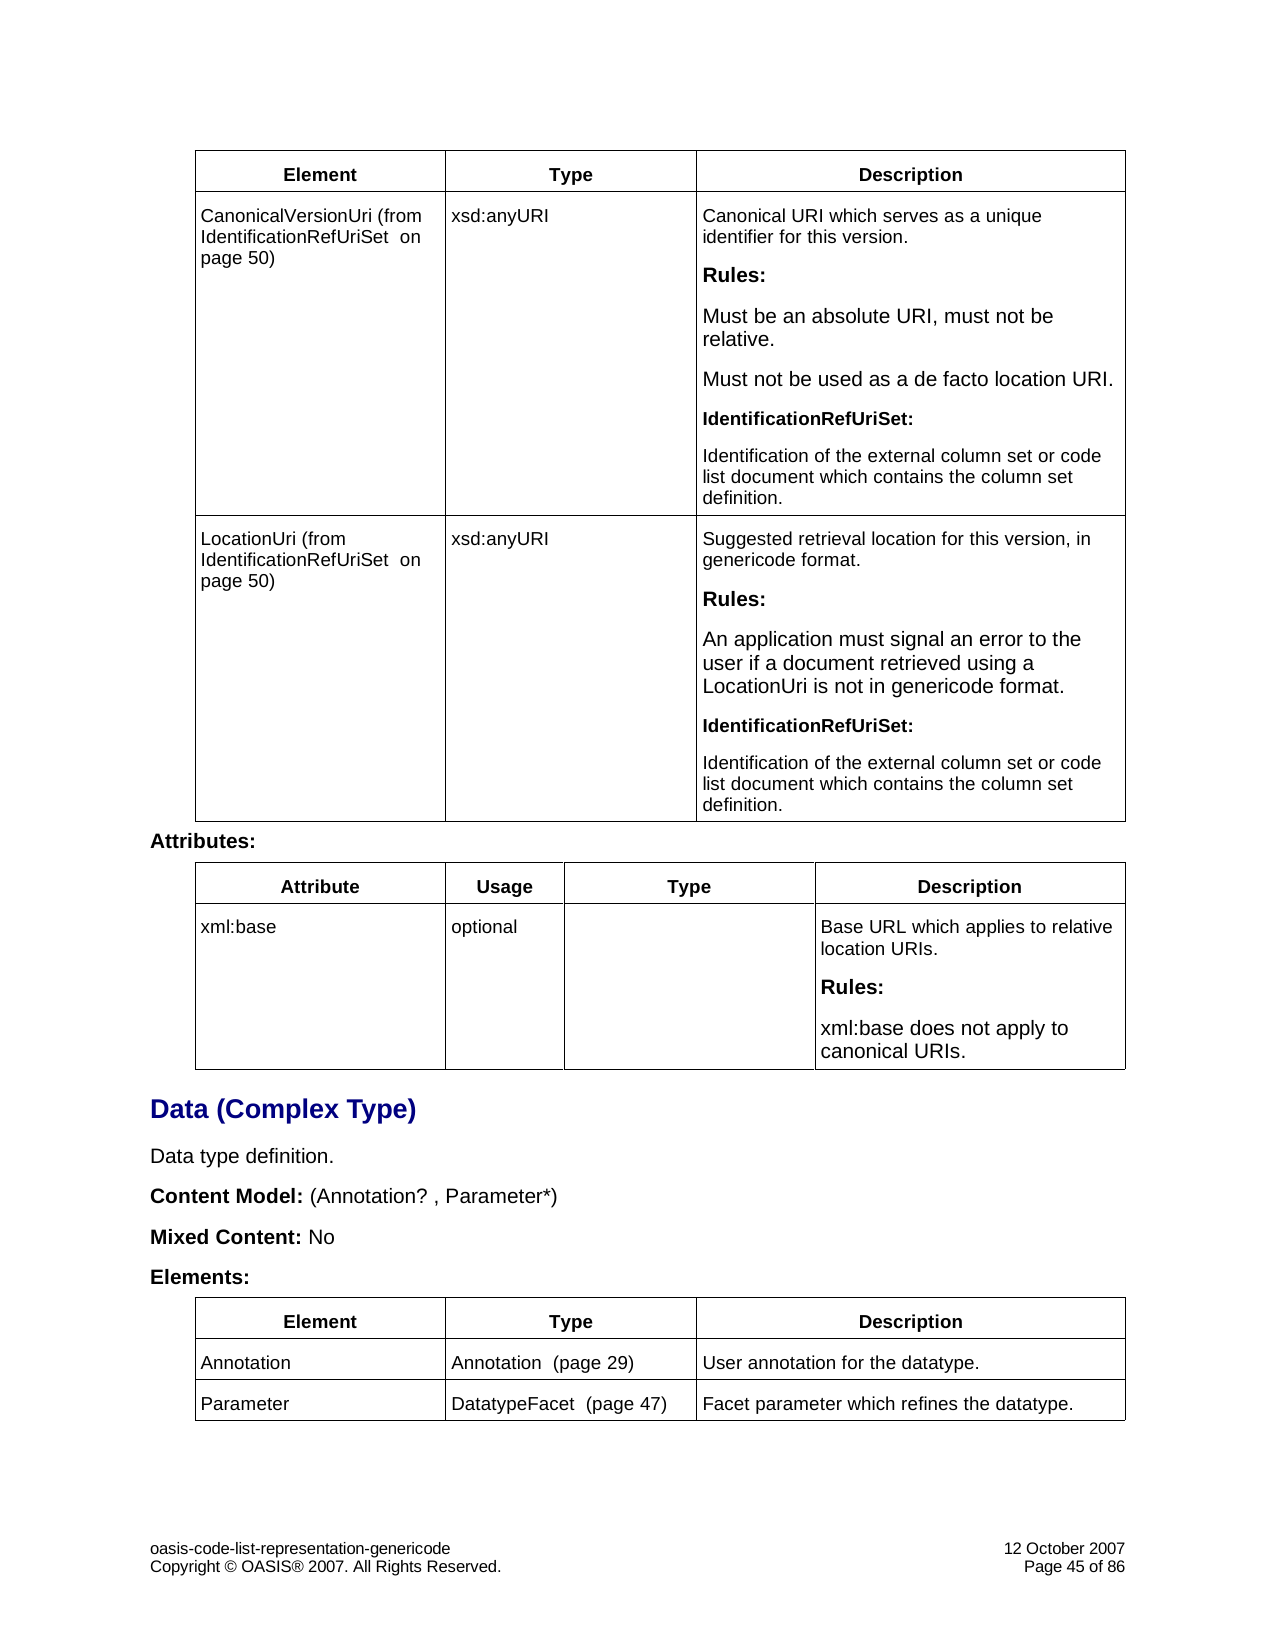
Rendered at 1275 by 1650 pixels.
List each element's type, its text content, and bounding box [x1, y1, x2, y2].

table_header Element [196, 151, 445, 191]
table_header Element [196, 1298, 445, 1338]
table_cell Canonical URI which serves as a unique identifier for this version. Rules: Must be an absolute URI, must not be relative. Must not be used as a de facto location URI. IdentificationRefUriSet: Identification of the external column set or code list document which contains the column set definition. [697, 192, 1125, 515]
table_header Description [697, 1298, 1125, 1338]
table_header Type [446, 151, 696, 191]
text Mixed Content: No [150, 1225, 1125, 1249]
table_cell xsd:anyURI [446, 516, 696, 821]
table_header Description [697, 151, 1125, 191]
table_header Type [446, 1298, 696, 1338]
table_cell optional [446, 904, 563, 1069]
table_cell Base URL which applies to relative location URIs. Rules: xml:base does not apply to canonical URIs. [816, 904, 1125, 1069]
title Attributes: [150, 830, 1125, 853]
table_cell Annotation (page ) [446, 1339, 696, 1379]
table_cell LocationUri (from IdentificationRefUriSet on page ) [196, 516, 445, 821]
table_header Usage [446, 863, 563, 903]
table_cell User annotation for the datatype. [697, 1339, 1125, 1379]
table_header Type [565, 863, 814, 903]
table_cell Facet parameter which refines the datatype. [697, 1380, 1125, 1420]
table_cell xml:base [196, 904, 445, 1069]
table_cell DatatypeFacet (page ) [446, 1380, 696, 1420]
table_header Description [816, 863, 1125, 903]
title Elements: [150, 1265, 1125, 1289]
table_cell Parameter [196, 1380, 445, 1420]
subtitle Data (Complex Type) [150, 1094, 1125, 1124]
table_header Attribute [196, 863, 445, 903]
table_cell Annotation [196, 1339, 445, 1379]
table_cell CanonicalVersionUri (from IdentificationRefUriSet on page ) [196, 192, 445, 515]
table_cell Suggested retrieval location for this version, in genericode format. Rules: An application must signal an error to the user if a document retrieved using a LocationUri is not in genericode format. IdentificationRefUriSet: Identification of the external column set or code list document which contains the column set definition. [697, 516, 1125, 821]
text Data type definition. [150, 1145, 1125, 1168]
table_cell [565, 904, 814, 1069]
table_cell xsd:anyURI [446, 192, 696, 515]
text Content Model: (Annotation? , Parameter*) [150, 1185, 1125, 1208]
